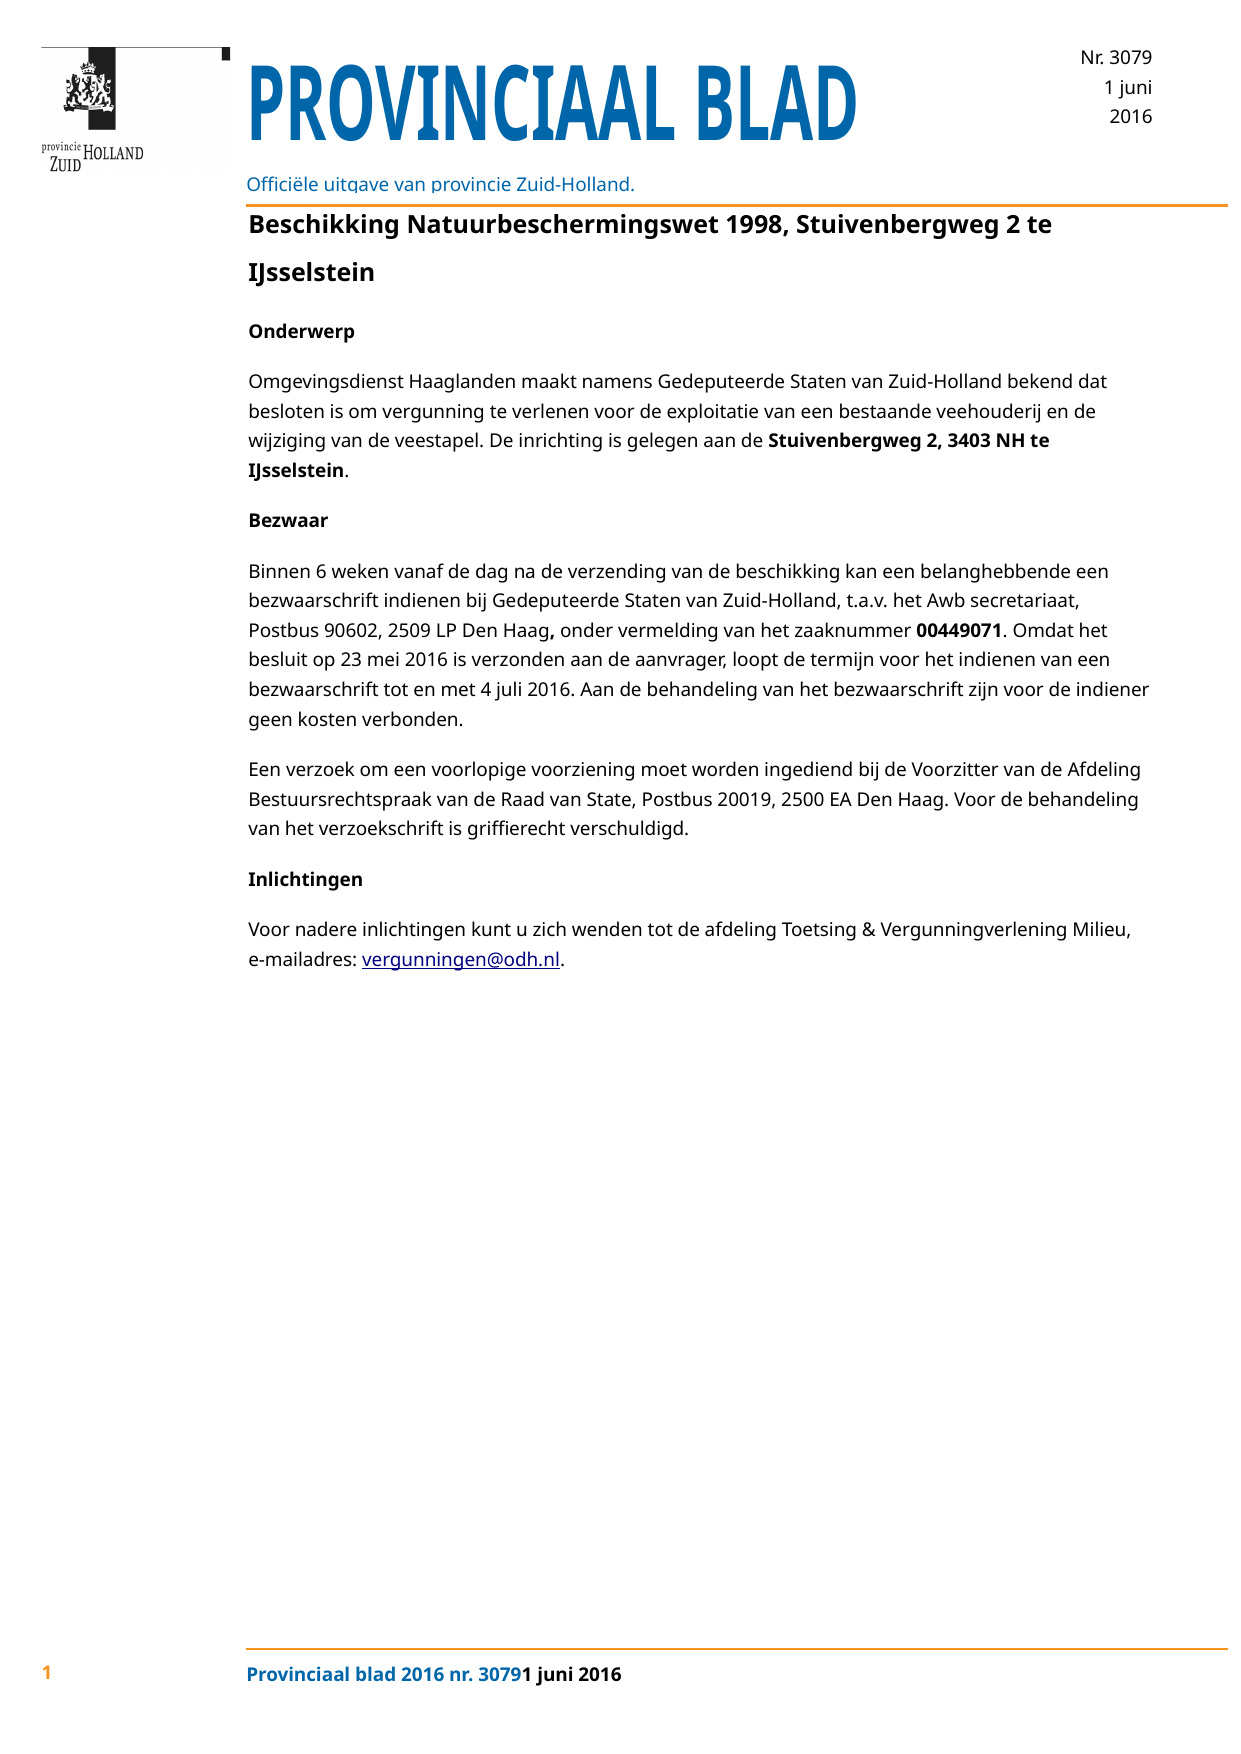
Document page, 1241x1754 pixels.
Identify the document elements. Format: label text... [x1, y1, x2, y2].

text Bezwaar [248, 507, 1152, 533]
text Inlichtingen [248, 866, 1152, 892]
text Binnen 6 weken vanaf de dag na de verzending van de beschikking kan een belanghebbende een bezwaarschrift indienen bij Gedeputeerde Staten van Zuid-Holland, t.a.v. het Awb secretariaat, Postbus 90602, 2509 LP Den Haag, onder vermelding van het zaaknummer 00449071. Omdat het besluit op 23 mei 2016 is verzonden aan de aanvrager, loopt de termijn voor het indienen van een bezwaarschrift tot en met 4 juli 2016. Aan de behandeling van het bezwaarschrift zijn voor de indiener geen kosten verbonden. [248, 558, 1152, 732]
text Omgevingsdienst Haaglanden maakt namens Gedeputeerde Staten van Zuid-Holland bekend dat besloten is om vergunning te verlenen voor de exploitatie van een bestaande veehouderij en de wijziging van de veestapel. De inrichting is gelegen aan de Stuivenbergweg 2, 3403 NH te IJsselstein. [248, 368, 1152, 483]
text Beschikking Natuurbeschermingswet 1998, Stuivenbergweg 2 te IJsselstein [248, 207, 1152, 288]
text Voor nadere inlichtingen kunt u zich wenden tot de afdeling Toetsing & Vergunningverlening Milieu, e-mailadres: vergunningen@odh.nl. [248, 916, 1152, 972]
text Onderwerp [248, 318, 1152, 344]
picture [41, 47, 231, 172]
text Een verzoek om een voorlopige voorziening moet worden ingediend bij de Voorzitter van de Afdeling Bestuursrechtspraak van de Raad van State, Postbus 20019, 2500 EA Den Haag. Voor de behandeling van het verzoekschrift is griffierecht verschuldigd. [248, 756, 1152, 841]
